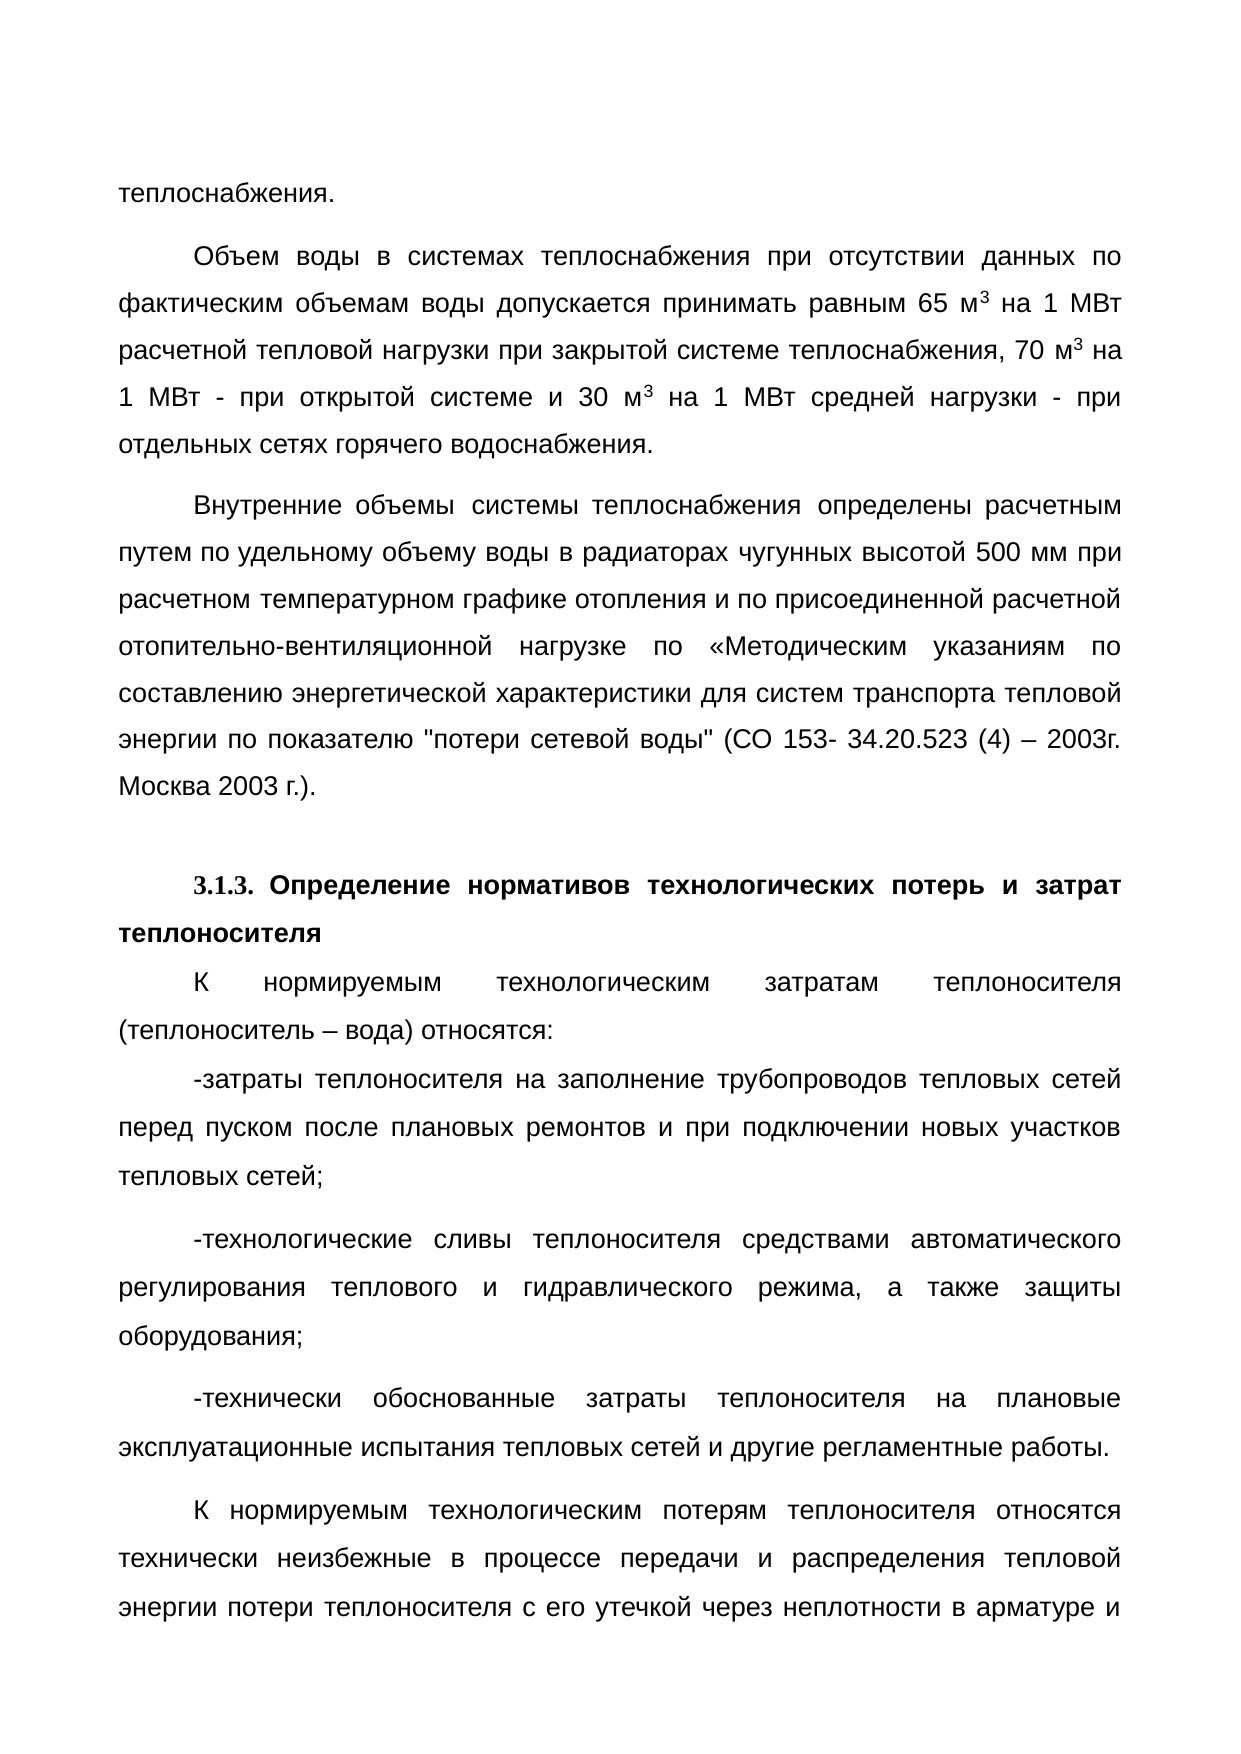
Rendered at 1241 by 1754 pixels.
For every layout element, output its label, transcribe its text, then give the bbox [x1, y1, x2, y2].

text Объем воды в системах теплоснабжения при отсутствии данных по фактическим объемам воды допускается принимать равным 65 м3 на 1 МВт расчетной тепловой нагрузки при закрытой системе теплоснабжения, 70 м3 на 1 МВт - при открытой системе и 30 м3 на 1 МВт средней нагрузки - при отдельных сетях горячего водоснабжения. [118, 240, 1122, 459]
text Внутренние объемы системы теплоснабжения определены расчетным путем по удельному объему воды в радиаторах чугунных высотой 500 мм при расчетном температурном графике отопления и по присоединенной расчетной отопительно-вентиляционной нагрузке по «Методическим указаниям по составлению энергетической характеристики для систем транспорта тепловой энергии по показателю "потери сетевой воды" (СО 153- 34.20.523 (4) – 2003г. Москва 2003 г.). [118, 489, 1122, 802]
text К нормируемым технологическим затратам теплоносителя (теплоноситель – вода) относятся: [118, 966, 1122, 1046]
list Определение нормативов технологических потерь и затрат теплоносителя [118, 869, 1122, 948]
text -технологические сливы теплоносителя средствами автоматического регулирования теплового и гидравлического режима, а также защиты оборудования; [118, 1223, 1122, 1351]
text -технически обоснованные затраты теплоносителя на плановые эксплуатационные испытания тепловых сетей и другие регламентные работы. [118, 1382, 1122, 1462]
text -затраты теплоносителя на заполнение трубопроводов тепловых сетей перед пуском после плановых ремонтов и при подключении новых участков тепловых сетей; [118, 1063, 1122, 1191]
text теплоснабжения. [118, 177, 1122, 208]
text К нормируемым технологическим потерям теплоносителя относятся технически неизбежные в процессе передачи и распределения тепловой энергии потери теплоносителя с его утечкой через неплотности в арматуре и [118, 1494, 1122, 1622]
